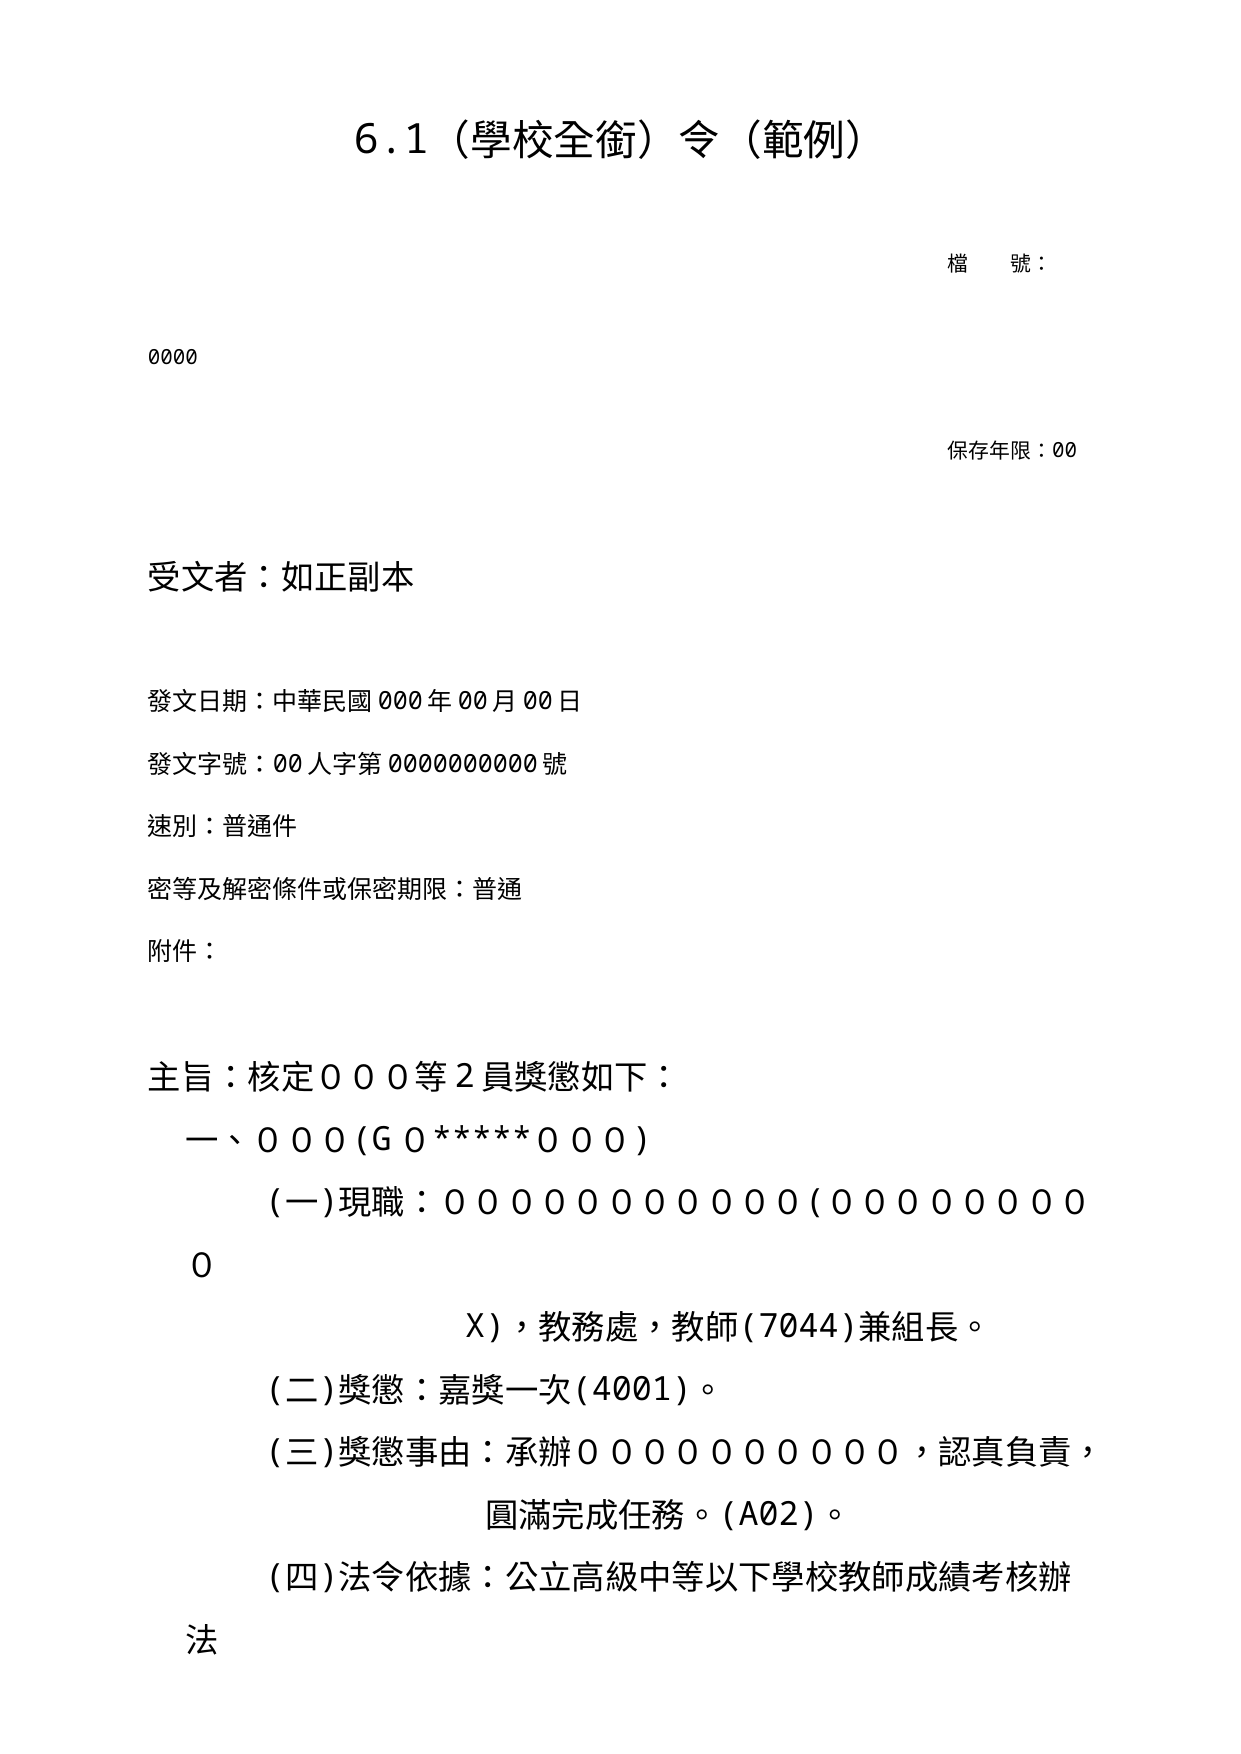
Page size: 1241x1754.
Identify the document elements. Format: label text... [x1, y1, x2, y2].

text (四)法令依據：公立高級中等以下學校教師成績考核辦法 [185, 1533, 1092, 1658]
text 密等及解密條件或保密期限：普通 [148, 846, 1092, 908]
text 主旨：核定０００等2員獎懲如下： [148, 1033, 1092, 1096]
text 速別：普通件 [148, 783, 1092, 846]
text 附件： [148, 908, 1092, 971]
text 受文者：如正副本 [148, 533, 1092, 596]
text 檔 號：0000 [148, 221, 1092, 377]
text 6.1（學校全銜）令（範例） [148, 96, 1092, 158]
text (三)獎懲事由：承辦００００００００００，認真負責，圓滿完成任務。(A02)。 [185, 1408, 1092, 1533]
text 一、０００(G０*****０００) [185, 1096, 1092, 1158]
text (一)現職：０００００００００００(０００００００００ [185, 1158, 1092, 1283]
text (二)獎懲：嘉獎一次(4001)。 [185, 1346, 1092, 1408]
text 保存年限：00 [148, 408, 1092, 471]
text 發文字號：00人字第0000000000號 [148, 721, 1092, 783]
text 發文日期：中華民國000年00月00日 [148, 658, 1092, 721]
text X)，教務處，教師(7044)兼組長。 [185, 1283, 1092, 1346]
